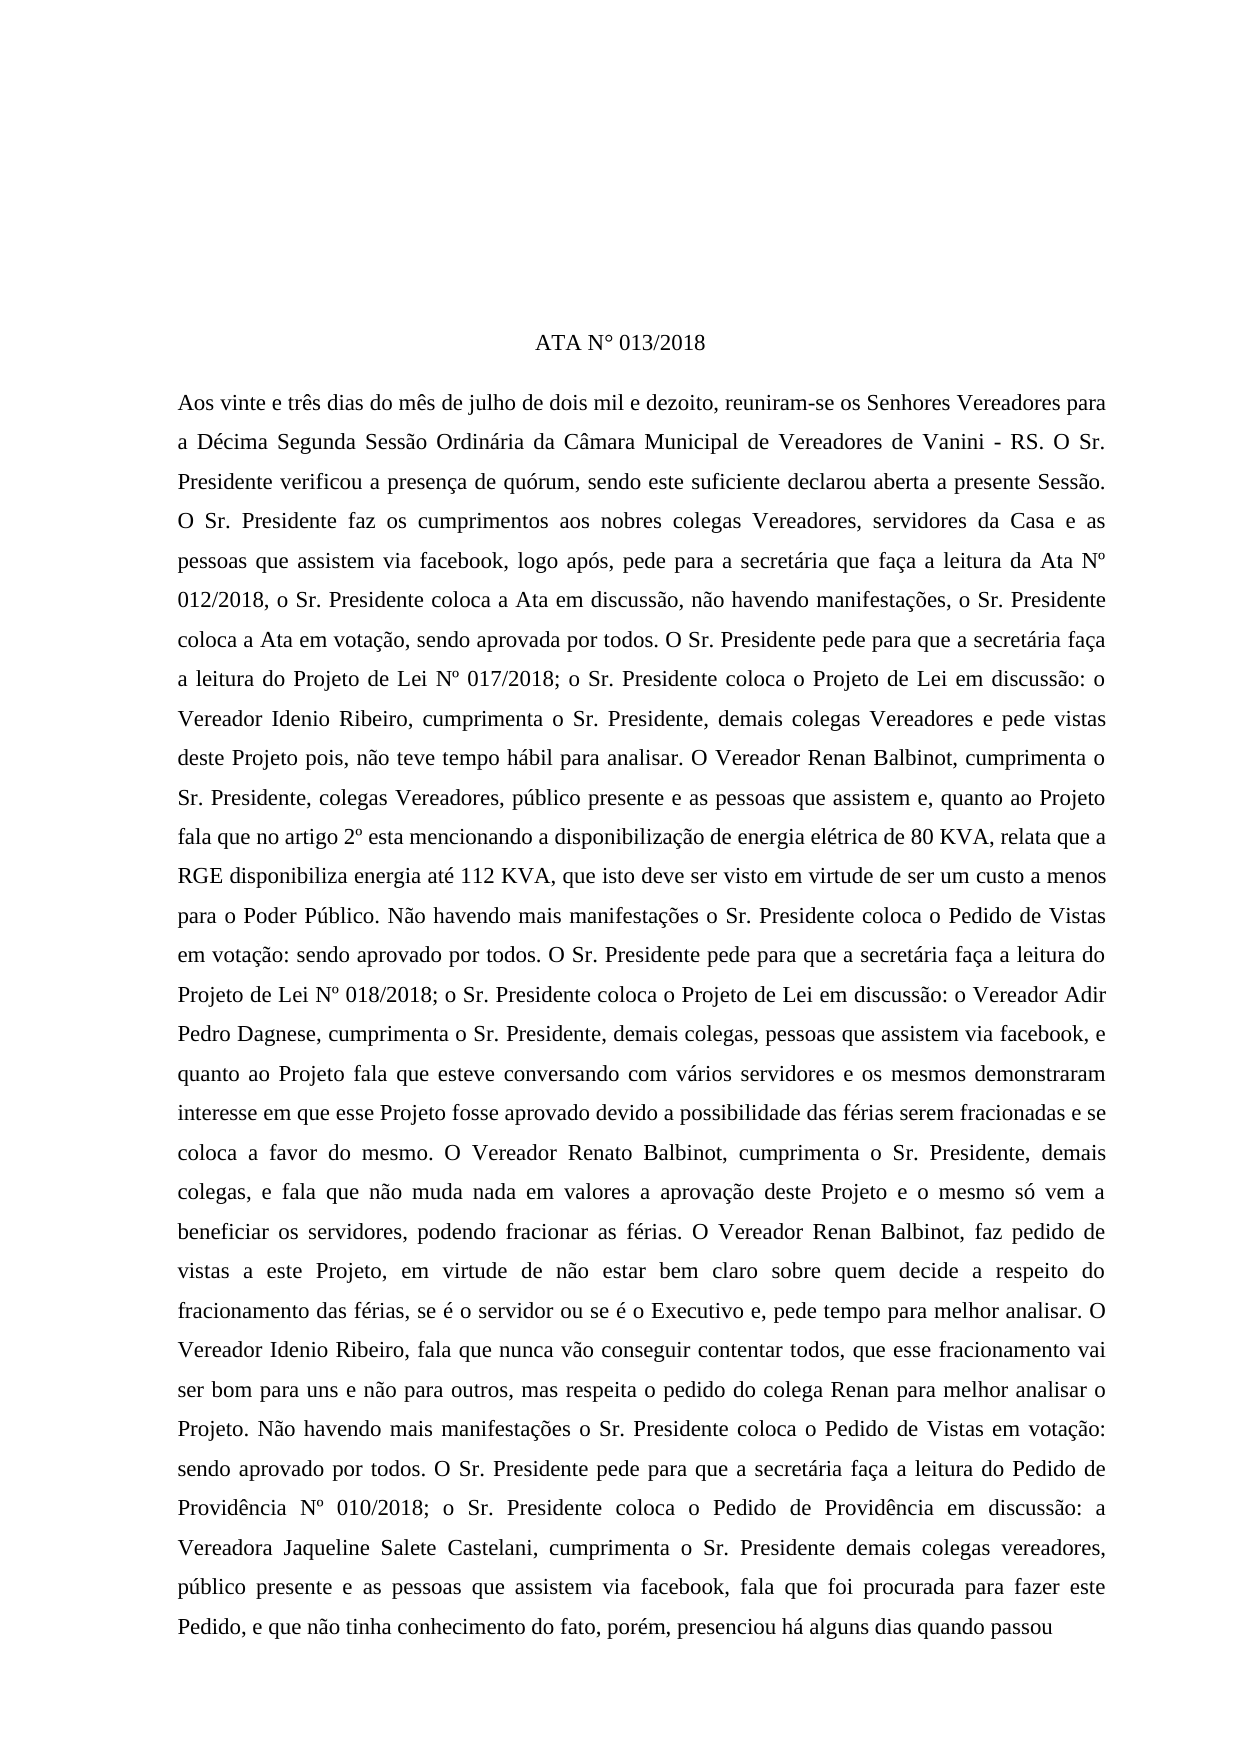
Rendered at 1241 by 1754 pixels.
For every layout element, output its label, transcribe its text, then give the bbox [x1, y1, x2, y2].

text Aos vinte e três dias do mês de julho de dois mil e dezoito, reuniram-se os Senhores Vereadores para a Décima Segunda Sessão Ordinária da Câmara Municipal de Vereadores de Vanini - RS. O Sr. Presidente verificou a presença de quórum, sendo este suficiente declarou aberta a presente Sessão. O Sr. Presidente faz os cumprimentos aos nobres colegas Vereadores, servidores da Casa e as pessoas que assistem via facebook, logo após, pede para a secretária que faça a leitura da Ata Nº 012/2018, o Sr. Presidente coloca a Ata em discussão, não havendo manifestações, o Sr. Presidente coloca a Ata em votação, sendo aprovada por todos. O Sr. Presidente pede para que a secretária faça a leitura do Projeto de Lei Nº 017/2018; o Sr. Presidente coloca o Projeto de Lei em discussão: o Vereador Idenio Ribeiro, cumprimenta o Sr. Presidente, demais colegas Vereadores e pede vistas deste Projeto pois, não teve tempo hábil para analisar. O Vereador Renan Balbinot, cumprimenta o Sr. Presidente, colegas Vereadores, público presente e as pessoas que assistem e, quanto ao Projeto fala que no artigo 2º esta mencionando a disponibilização de energia elétrica de 80 KVA, relata que a RGE disponibiliza energia até 112 KVA, que isto deve ser visto em virtude de ser um custo a menos para o Poder Público. Não havendo mais manifestações o Sr. Presidente coloca o Pedido de Vistas em votação: sendo aprovado por todos. O Sr. Presidente pede para que a secretária faça a leitura do Projeto de Lei Nº 018/2018; o Sr. Presidente coloca o Projeto de Lei em discussão: o Vereador Adir Pedro Dagnese, cumprimenta o Sr. Presidente, demais colegas, pessoas que assistem via facebook, e quanto ao Projeto fala que esteve conversando com vários servidores e os mesmos demonstraram interesse em que esse Projeto fosse aprovado devido a possibilidade das férias serem fracionadas e se coloca a favor do mesmo. O Vereador Renato Balbinot, cumprimenta o Sr. Presidente, demais colegas, e fala que não muda nada em valores a aprovação deste Projeto e o mesmo só vem a beneficiar os servidores, podendo fracionar as férias. O Vereador Renan Balbinot, faz pedido de vistas a este Projeto, em virtude de não estar bem claro sobre quem decide a respeito do fracionamento das férias, se é o servidor ou se é o Executivo e, pede tempo para melhor analisar. O Vereador Idenio Ribeiro, fala que nunca vão conseguir contentar todos, que esse fracionamento vai ser bom para uns e não para outros, mas respeita o pedido do colega Renan para melhor analisar o Projeto. Não havendo mais manifestações o Sr. Presidente coloca o Pedido de Vistas em votação: sendo aprovado por todos. O Sr. Presidente pede para que a secretária faça a leitura do Pedido de Providência Nº 010/2018; o Sr. Presidente coloca o Pedido de Providência em discussão: a Vereadora Jaqueline Salete Castelani, cumprimenta o Sr. Presidente demais colegas vereadores, público presente e as pessoas que assistem via facebook, fala que foi procurada para fazer este Pedido, e que não tinha conhecimento do fato, porém, presenciou há alguns dias quando passou [177, 389, 1107, 1639]
text ATA N° 013/2018 [177, 328, 1063, 355]
